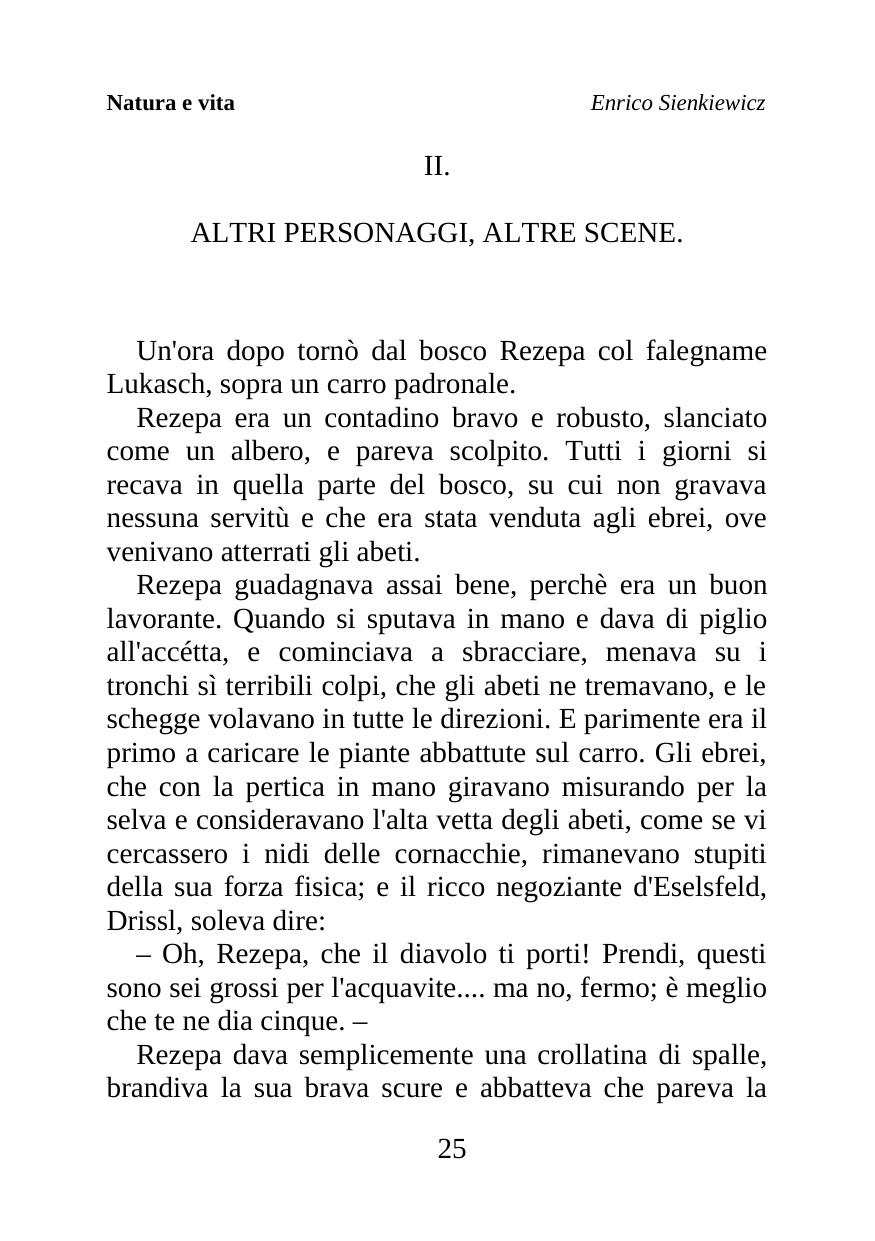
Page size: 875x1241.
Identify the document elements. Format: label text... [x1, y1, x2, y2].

text Rezepa guadagnava assai bene, perchè era un buon lavorante. Quando si sputava in mano e dava di piglio all'accétta, e cominciava a sbracciare, menava su i tronchi sì terribili colpi, che gli abeti ne tremavano, e le schegge volavano in tutte le direzioni. E parimente era il primo a caricare le piante abbattute sul carro. Gli ebrei, che con la pertica in mano giravano misurando per la selva e consideravano l'alta vetta degli abeti, come se vi cercassero i nidi delle cornacchie, rimanevano stupiti della sua forza fisica; e il ricco negoziante d'Eselsfeld, Drissl, soleva dire: [106, 567, 768, 936]
text Rezepa era un contadino bravo e robusto, slanciato come un albero, e pareva scolpito. Tutti i giorni si recava in quella parte del bosco, su cui non gravava nessuna servitù e che era stata venduta agli ebrei, ove venivano atterrati gli abeti. [106, 400, 768, 567]
text Un'ora dopo tornò dal bosco Rezepa col falegname Lukasch, sopra un carro padronale. [106, 333, 768, 400]
text – Oh, Rezepa, che il diavolo ti porti! Prendi, questi sono sei grossi per l'acquavite.... ma no, fermo; è meglio che te ne dia cinque. – [106, 936, 768, 1037]
subtitle II. ALTRI PERSONAGGI, ALTRE SCENE. [106, 148, 768, 249]
text Rezepa dava semplicemente una crollatina di spalle, brandiva la sua brava scure e abbatteva che pareva la [106, 1037, 768, 1104]
